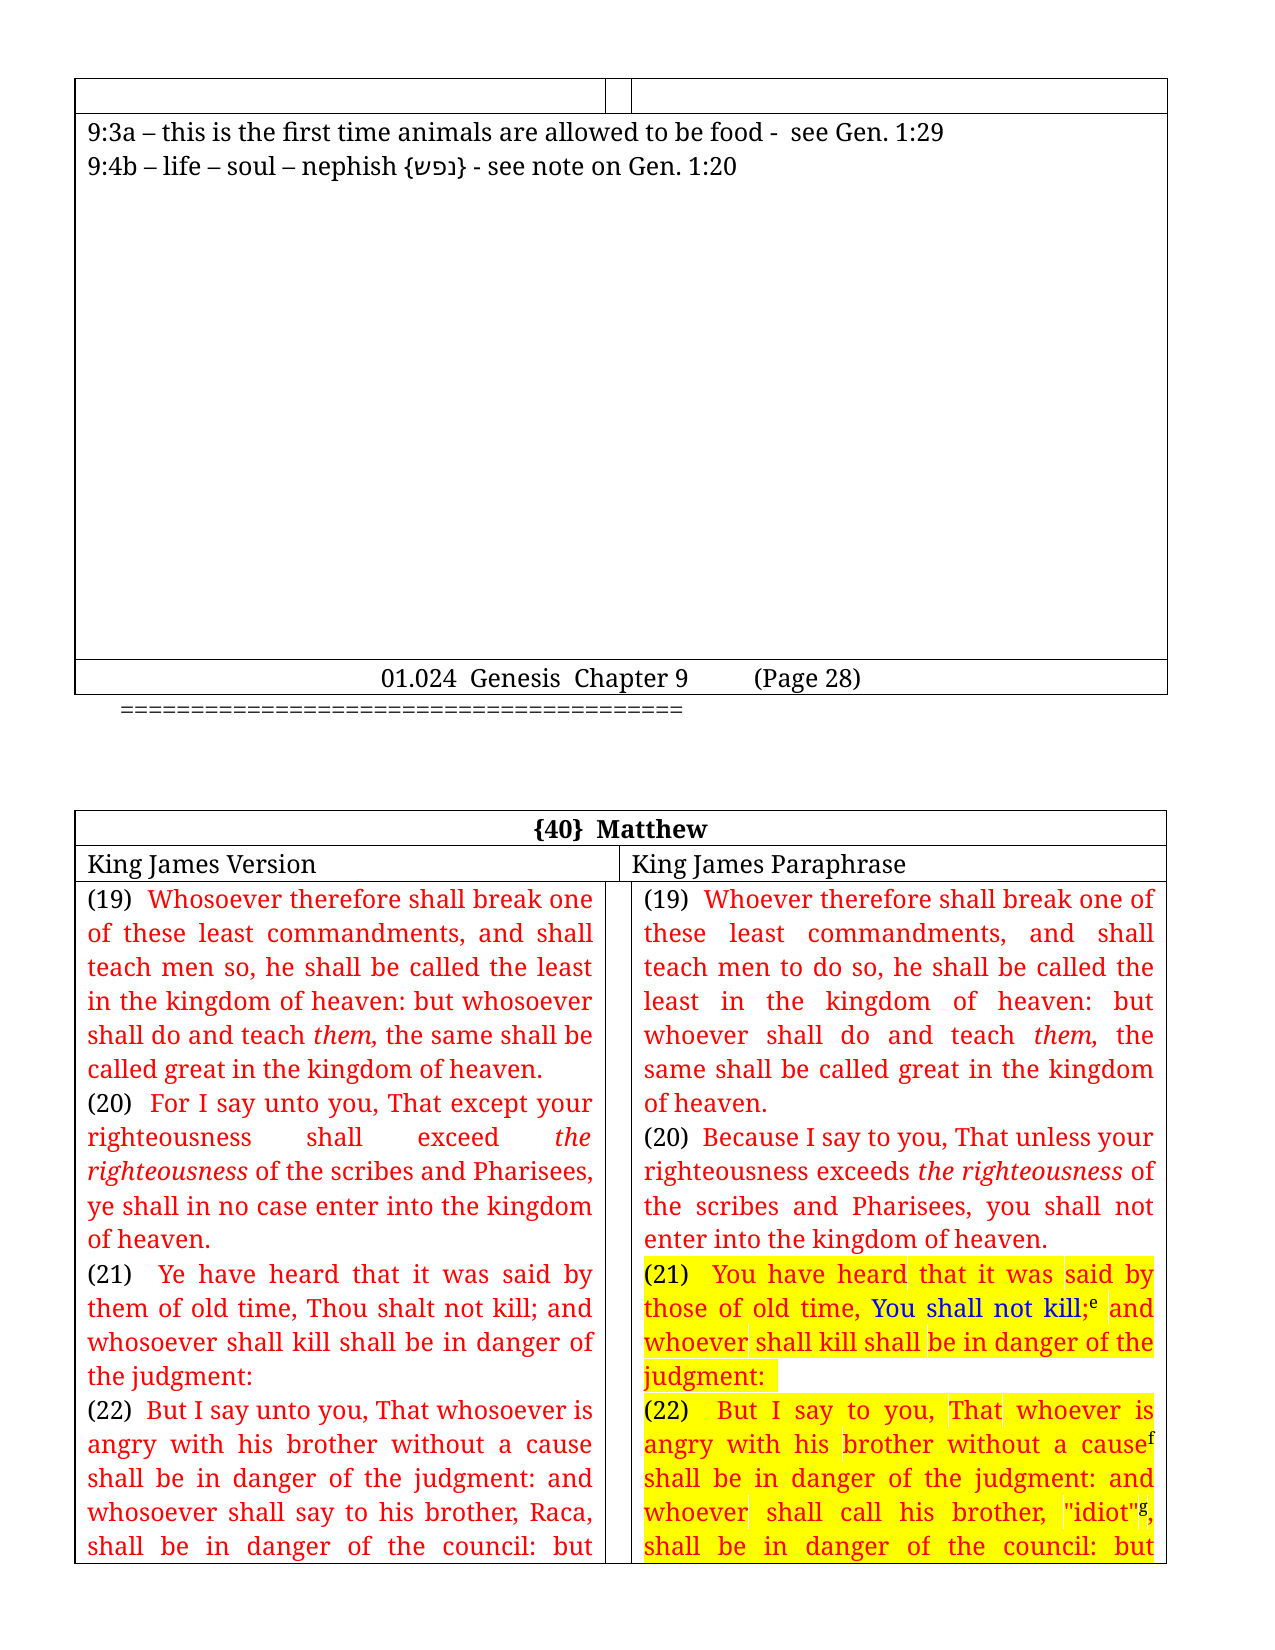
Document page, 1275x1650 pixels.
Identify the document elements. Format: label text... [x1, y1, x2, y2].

table_cell King James Paraphrase [620, 846, 1166, 881]
table_cell King James Version [76, 846, 619, 881]
table_cell [606, 882, 631, 1563]
table_cell (19) Whoever therefore shall break one of these least commandments, and shall teach men to do so, he shall be called the least in the kingdom of heaven: but whoever shall do and teach them, the same shall be called great in the kingdom of heaven. (20) Because I say to you, That unless your righteousness exceeds the righteousness of the scribes and Pharisees, you shall not enter into the kingdom of heaven. (21) You have heard that it was said by those of old time, You shall not kill;e and whoever shall kill shall be in danger of the judgment: (22) But I say to you, That whoever is angry with his brother without a causef shall be in danger of the judgment: and whoever shall call his brother, "idiot"g, shall be in danger of the council: but [632, 882, 1166, 1563]
table_cell (19) Whosoever therefore shall break one of these least commandments, and shall teach men so, he shall be called the least in the kingdom of heaven: but whosoever shall do and teach them, the same shall be called great in the kingdom of heaven. (20) For I say unto you, That except your righteousness shall exceed the righteousness of the scribes and Pharisees, ye shall in no case enter into the kingdom of heaven. (21) Ye have heard that it was said by them of old time, Thou shalt not kill; and whosoever shall kill shall be in danger of the judgment: (22) But I say unto you, That whosoever is angry with his brother without a cause shall be in danger of the judgment: and whosoever shall say to his brother, Raca, shall be in danger of the council: but [76, 882, 605, 1563]
table_cell 9:3a – this is the first time animals are allowed to be food - see Gen. 1:29 9:4b – life – soul – nephish {נפש} - see note on Gen. 1:20 [76, 114, 1167, 659]
table_header {40} Matthew [76, 811, 1166, 845]
text ======================================== [120, 695, 1155, 724]
table_cell 01.024 Genesis Chapter 9 (Page 28) [76, 660, 1167, 694]
table_cell [606, 79, 631, 113]
